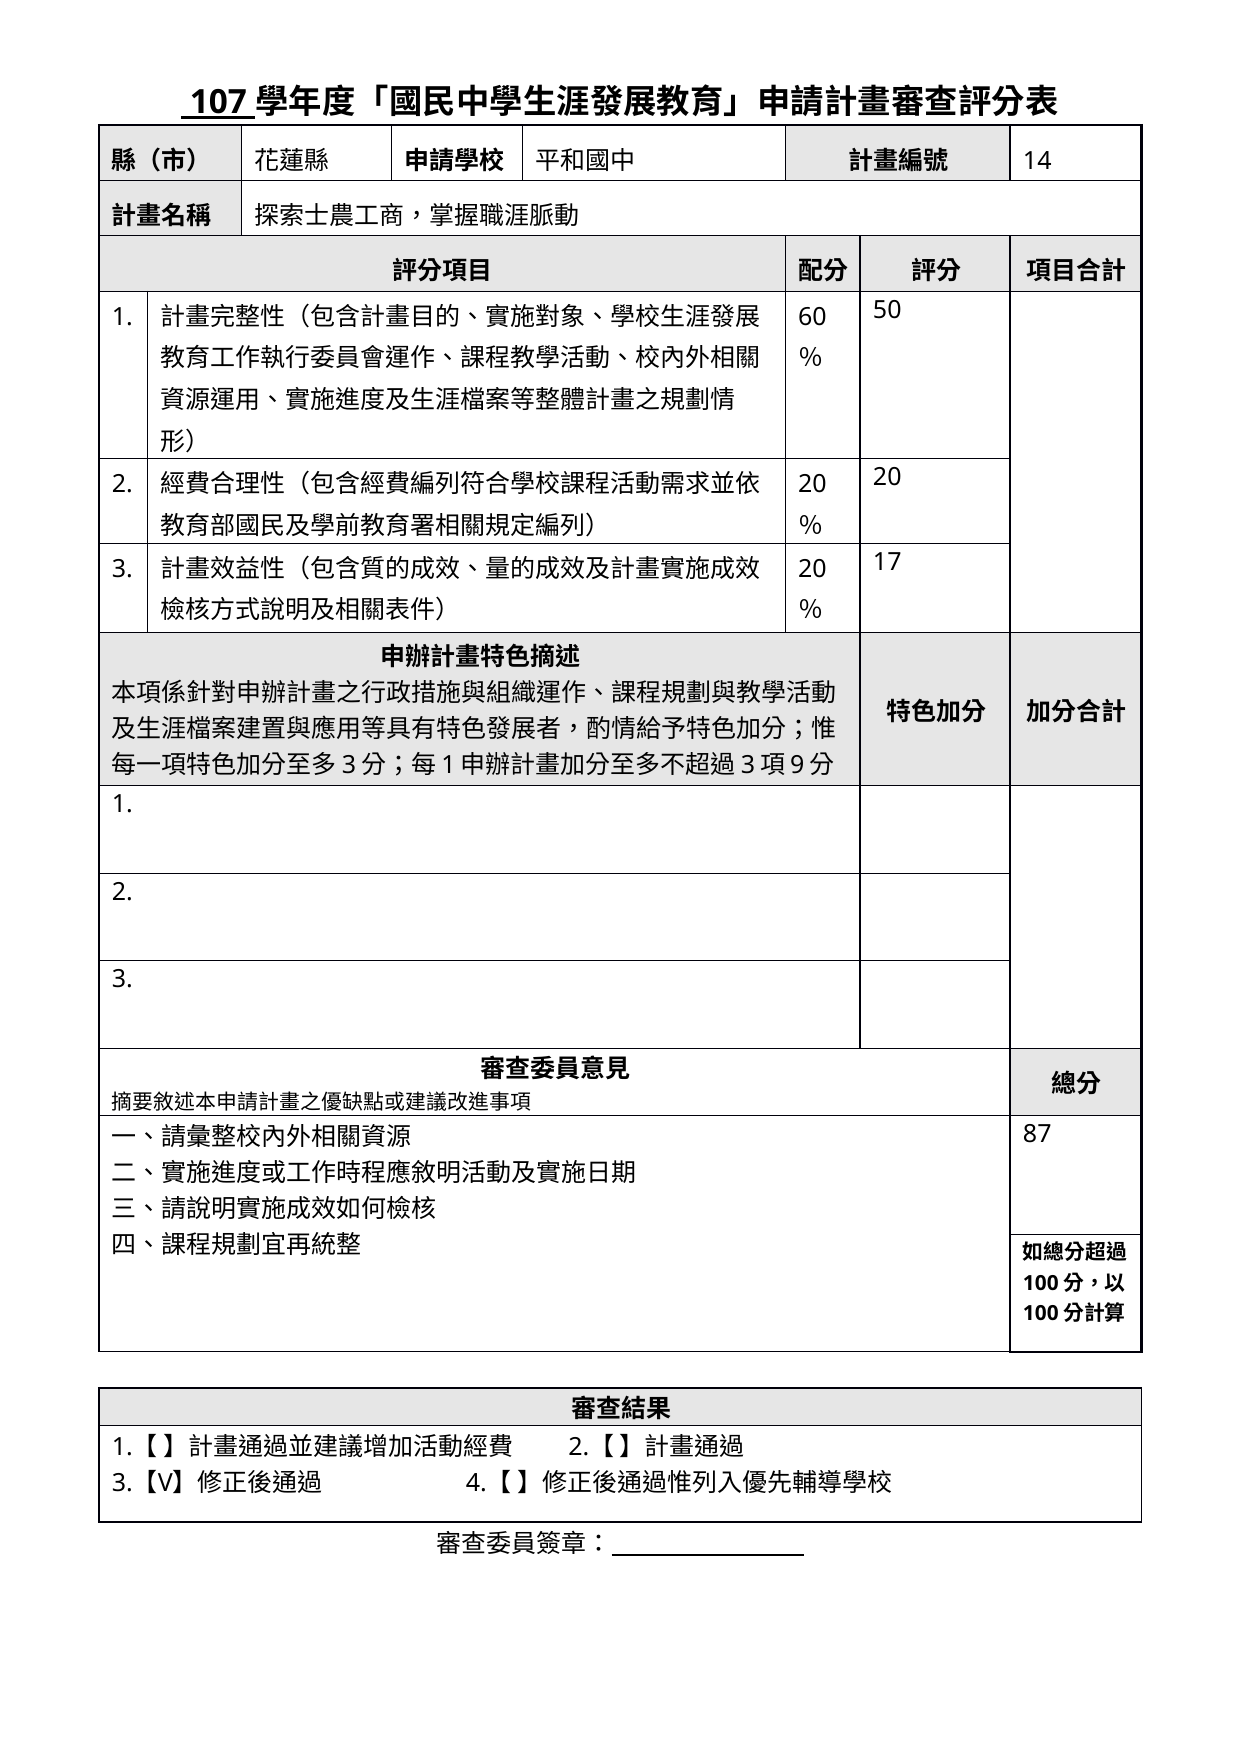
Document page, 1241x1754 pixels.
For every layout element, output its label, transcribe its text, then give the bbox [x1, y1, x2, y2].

table_cell 審查委員意見 摘要敘述本申請計畫之優缺點或建議改進事項 [100, 1049, 1009, 1115]
table_cell 3. [100, 961, 859, 1047]
table_cell 20％ [786, 459, 859, 543]
table_header 平和國中 [523, 126, 785, 180]
table_cell 計畫效益性（包含質的成效、量的成效及計畫實施成效檢核方式說明及相關表件） [148, 544, 785, 632]
table_cell 1. [100, 292, 147, 458]
table_cell 17 [861, 544, 1009, 632]
table_cell 加分合計 [1011, 633, 1140, 785]
table_cell [1011, 292, 1140, 632]
table_header 縣（市） [100, 126, 241, 180]
table_header 審查結果 [100, 1389, 1141, 1425]
table_cell 60％ [786, 292, 859, 458]
table_cell 計畫名稱 [100, 181, 241, 235]
table_cell 配分 [786, 236, 859, 291]
table_cell 項目合計 [1011, 236, 1140, 291]
table_cell 一、請彙整校內外相關資源 二、實施進度或工作時程應敘明活動及實施日期 三、請說明實施成效如何檢核 四、課程規劃宜再統整 [100, 1116, 1009, 1351]
table_header 14 [1011, 126, 1140, 180]
table_cell 特色加分 [861, 633, 1009, 785]
table_cell 計畫完整性（包含計畫目的、實施對象、學校生涯發展教育工作執行委員會運作、課程教學活動、校內外相關資源運用、實施進度及生涯檔案等整體計畫之規劃情形） [148, 292, 785, 458]
table_cell [861, 786, 1009, 872]
table_header 計畫編號 [786, 126, 1009, 180]
table_cell 2. [100, 459, 147, 543]
table_cell 20％ [786, 544, 859, 632]
table_cell 87 [1011, 1116, 1140, 1234]
text 審查委員簽章： [75, 1523, 1165, 1559]
text 107 學年度「國民中學生涯發展教育」申請計畫審查評分表 [75, 75, 1165, 124]
table_cell 總分 [1011, 1049, 1140, 1115]
table_cell 2. [100, 874, 859, 960]
table_cell 3. [100, 544, 147, 632]
table_cell 經費合理性（包含經費編列符合學校課程活動需求並依教育部國民及學前教育署相關規定編列） [148, 459, 785, 543]
table_header 申請學校 [392, 126, 522, 180]
table_cell 20 [861, 459, 1009, 543]
table_cell 評分 [861, 236, 1009, 291]
table_header 花蓮縣 [242, 126, 391, 180]
table_cell [1011, 786, 1140, 1047]
table_cell 評分項目 [100, 236, 785, 291]
table_cell 申辦計畫特色摘述 本項係針對申辦計畫之行政措施與組織運作、課程規劃與教學活動及生涯檔案建置與應用等具有特色發展者，酌情給予特色加分；惟每一項特色加分至多3分；每1申辦計畫加分至多不超過3項9分 [100, 633, 859, 785]
table_cell 探索士農工商，掌握職涯脈動 [242, 181, 1140, 235]
table_cell [861, 961, 1009, 1047]
table_cell [861, 874, 1009, 960]
table_cell 1.【 】計畫通過並建議增加活動經費 2.【 】計畫通過 3.【V】修正後通過 4.【 】修正後通過惟列入優先輔導學校 [100, 1426, 1141, 1521]
table_cell 如總分超過100分，以100分計算 [1011, 1235, 1140, 1351]
table_cell 1. [100, 786, 859, 872]
table_cell 50 [861, 292, 1009, 458]
